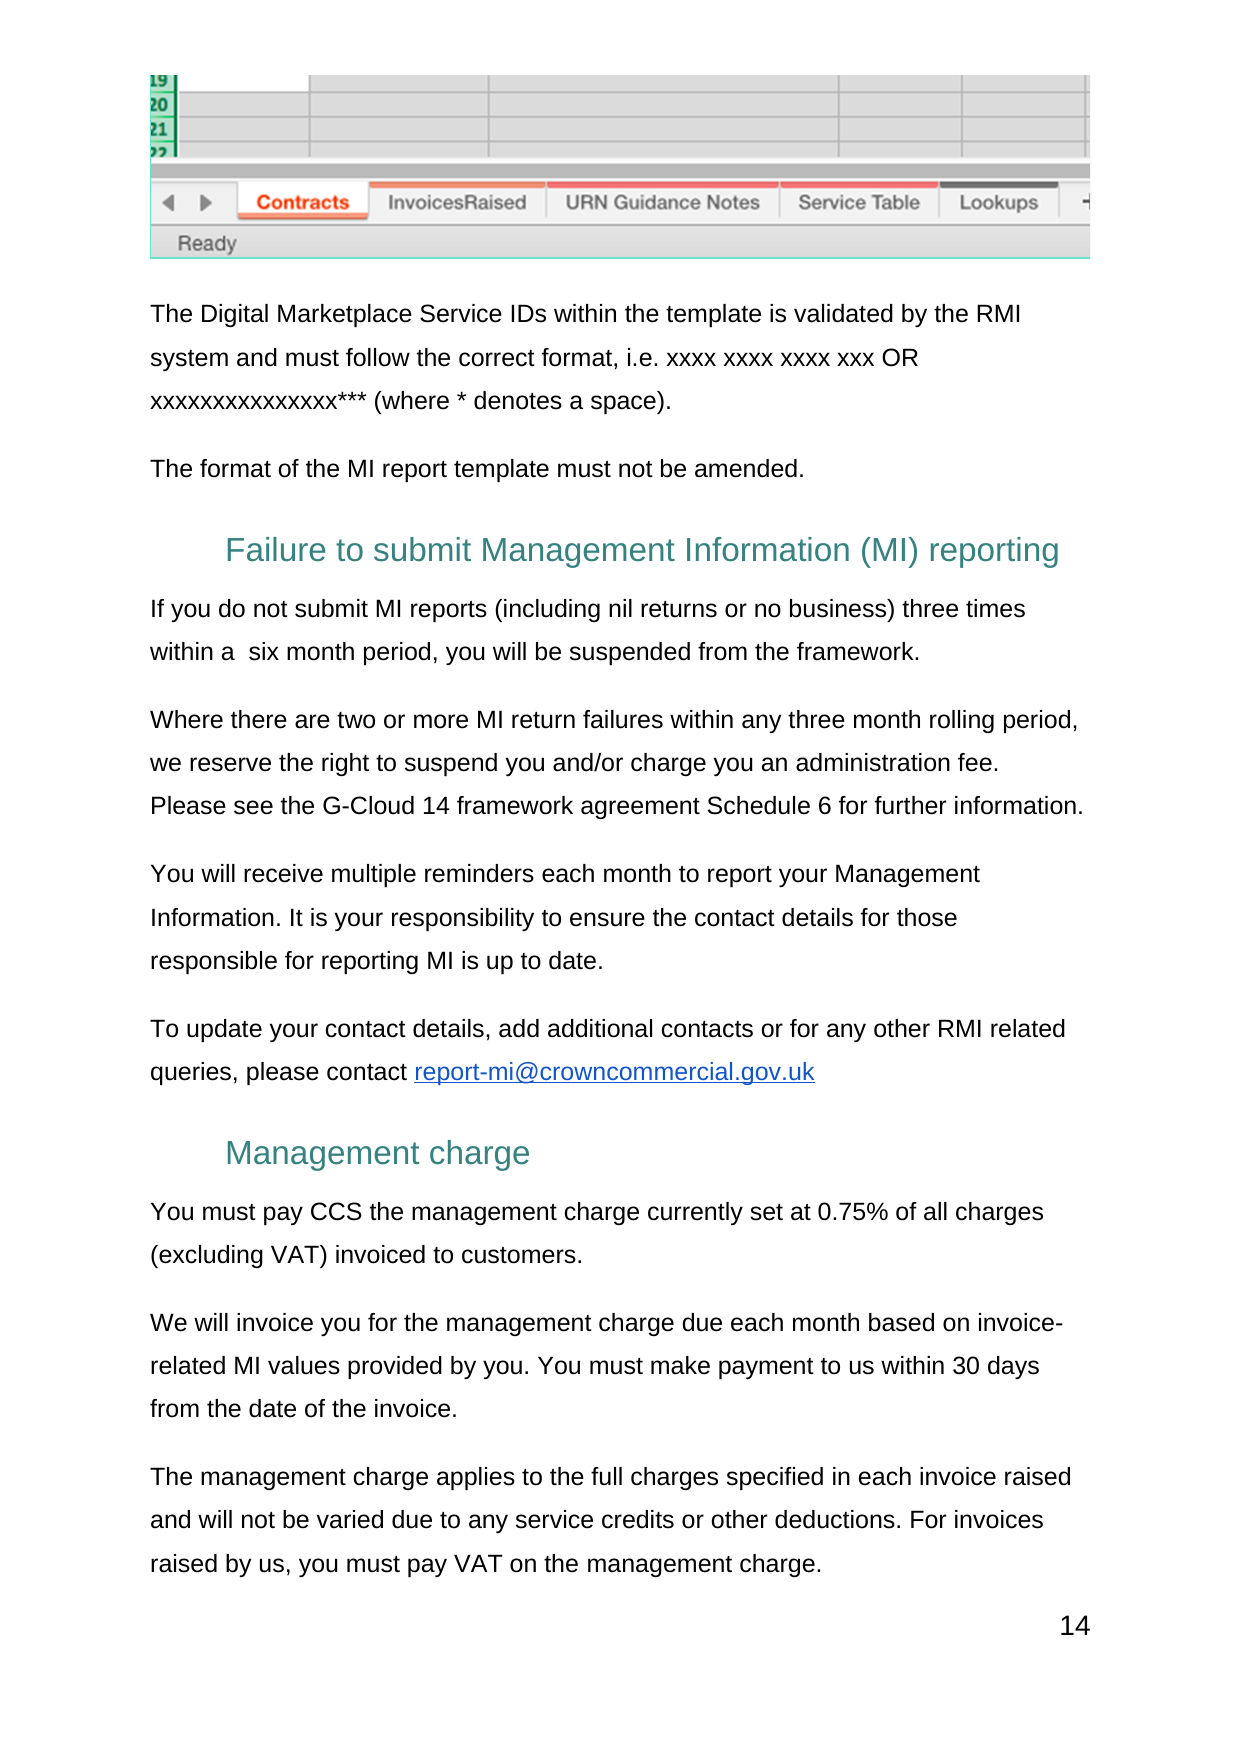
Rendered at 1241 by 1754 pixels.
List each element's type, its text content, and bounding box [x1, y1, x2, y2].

text If you do not submit MI reports (including nil returns or no business) three times within a six month period, you will be suspended from the framework. [150, 594, 1090, 666]
text To update your contact details, add additional contacts or for any other RMI related queries, please contact report-mi@crowncommercial.gov.uk [150, 1014, 1090, 1086]
text Where there are two or more MI return failures within any three month rolling period, we reserve the right to suspend you and/or charge you an administration fee. Please see the G-Cloud 14 framework agreement Schedule 6 for further information. [150, 705, 1090, 820]
subtitle Management charge [150, 1133, 1090, 1172]
text You must pay CCS the management charge currently set at 0.75% of all charges (excluding VAT) invoiced to customers. [150, 1197, 1090, 1269]
text The management charge applies to the full charges specified in each invoice raised and will not be varied due to any service credits or other deductions. For invoices raised by us, you must pay VAT on the management charge. [150, 1462, 1090, 1577]
subtitle Failure to submit Management Information (MI) reporting [150, 530, 1090, 569]
text The format of the MI report template must not be amended. [150, 454, 1090, 483]
picture [150, 75, 1091, 259]
text You will receive multiple reminders each month to report your Management Information. It is your responsibility to ensure the contact details for those responsible for reporting MI is up to date. [150, 859, 1090, 974]
text The Digital Marketplace Service IDs within the template is validated by the RMI system and must follow the correct format, i.e. xxxx xxxx xxxx xxx OR xxxxxxxxxxxxxxx*** (where * denotes a space). [150, 299, 1090, 414]
text We will invoice you for the management charge due each month based on invoice-related MI values provided by you. You must make payment to us within 30 days from the date of the invoice. [150, 1308, 1090, 1423]
